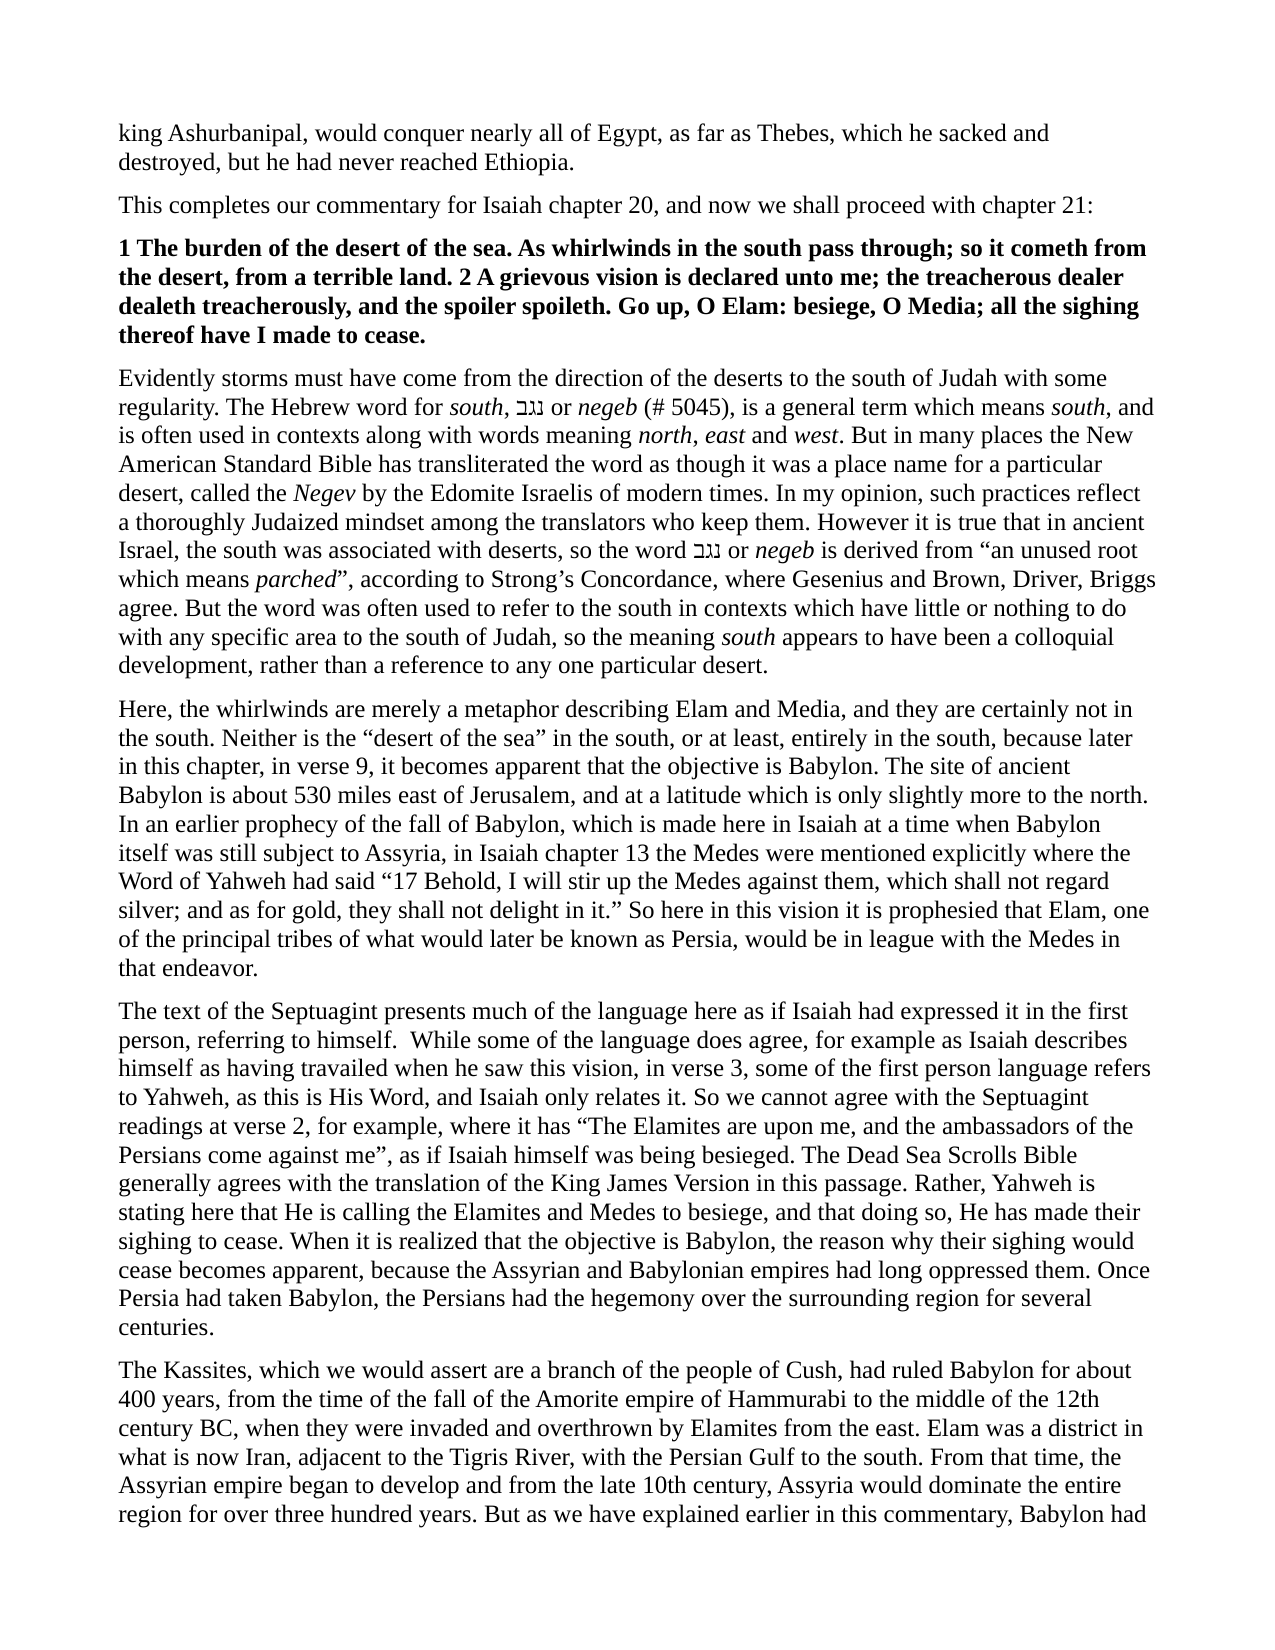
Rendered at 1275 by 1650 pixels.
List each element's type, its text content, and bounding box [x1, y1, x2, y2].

text Here, the whirlwinds are merely a metaphor describing Elam and Media, and they are certainly not in the south. Neither is the “desert of the sea” in the south, or at least, entirely in the south, because later in this chapter, in verse 9, it becomes apparent that the objective is Babylon. The site of ancient Babylon is about 530 miles east of Jerusalem, and at a latitude which is only slightly more to the north. In an earlier prophecy of the fall of Babylon, which is made here in Isaiah at a time when Babylon itself was still subject to Assyria, in Isaiah chapter 13 the Medes were mentioned explicitly where the Word of Yahweh had said “17 Behold, I will stir up the Medes against them, which shall not regard silver; and as for gold, they shall not delight in it.” So here in this vision it is prophesied that Elam, one of the principal tribes of what would later be known as Persia, would be in league with the Medes in that endeavor. [118, 694, 1157, 981]
text This completes our commentary for Isaiah chapter 20, and now we shall proceed with chapter 21: [118, 190, 1157, 219]
text 1 The burden of the desert of the sea. As whirlwinds in the south pass through; so it cometh from the desert, from a terrible land. 2 A grievous vision is declared unto me; the treacherous dealer dealeth treacherously, and the spoiler spoileth. Go up, O Elam: besiege, O Media; all the sighing thereof have I made to cease. [118, 233, 1157, 348]
text Evidently storms must have come from the direction of the deserts to the south of Judah with some regularity. The Hebrew word for south, נגב or negeb (# 5045), is a general term which means south, and is often used in contexts along with words meaning north, east and west. But in many places the New American Standard Bible has transliterated the word as though it was a place name for a particular desert, called the Negev by the Edomite Israelis of modern times. In my opinion, such practices reflect a thoroughly Judaized mindset among the translators who keep them. However it is true that in ancient Israel, the south was associated with deserts, so the word נגב or negeb is derived from “an unused root which means parched”, according to Strong’s Concordance, where Gesenius and Brown, Driver, Briggs agree. But the word was often used to refer to the south in contexts which have little or nothing to do with any specific area to the south of Judah, so the meaning south appears to have been a colloquial development, rather than a reference to any one particular desert. [118, 363, 1157, 679]
text The Kassites, which we would assert are a branch of the people of Cush, had ruled Babylon for about 400 years, from the time of the fall of the Amorite empire of Hammurabi to the middle of the 12th century BC, when they were invaded and overthrown by Elamites from the east. Elam was a district in what is now Iran, adjacent to the Tigris River, with the Persian Gulf to the south. From that time, the Assyrian empire began to develop and from the late 10th century, Assyria would dominate the entire region for over three hundred years. But as we have explained earlier in this commentary, Babylon had [118, 1356, 1157, 1528]
text king Ashurbanipal, would conquer nearly all of Egypt, as far as Thebes, which he sacked and destroyed, but he had never reached Ethiopia. [118, 118, 1157, 176]
text The text of the Septuagint presents much of the language here as if Isaiah had expressed it in the first person, referring to himself. While some of the language does agree, for example as Isaiah describes himself as having travailed when he saw this vision, in verse 3, some of the first person language refers to Yahweh, as this is His Word, and Isaiah only relates it. So we cannot agree with the Septuagint readings at verse 2, for example, where it has “The Elamites are upon me, and the ambassadors of the Persians come against me”, as if Isaiah himself was being besieged. The Dead Sea Scrolls Bible generally agrees with the translation of the King James Version in this passage. Rather, Yahweh is stating here that He is calling the Elamites and Medes to besiege, and that doing so, He has made their sighing to cease. When it is realized that the objective is Babylon, the reason why their sighing would cease becomes apparent, because the Assyrian and Babylonian empires had long oppressed them. Once Persia had taken Babylon, the Persians had the hegemony over the surrounding region for several centuries. [118, 996, 1157, 1341]
